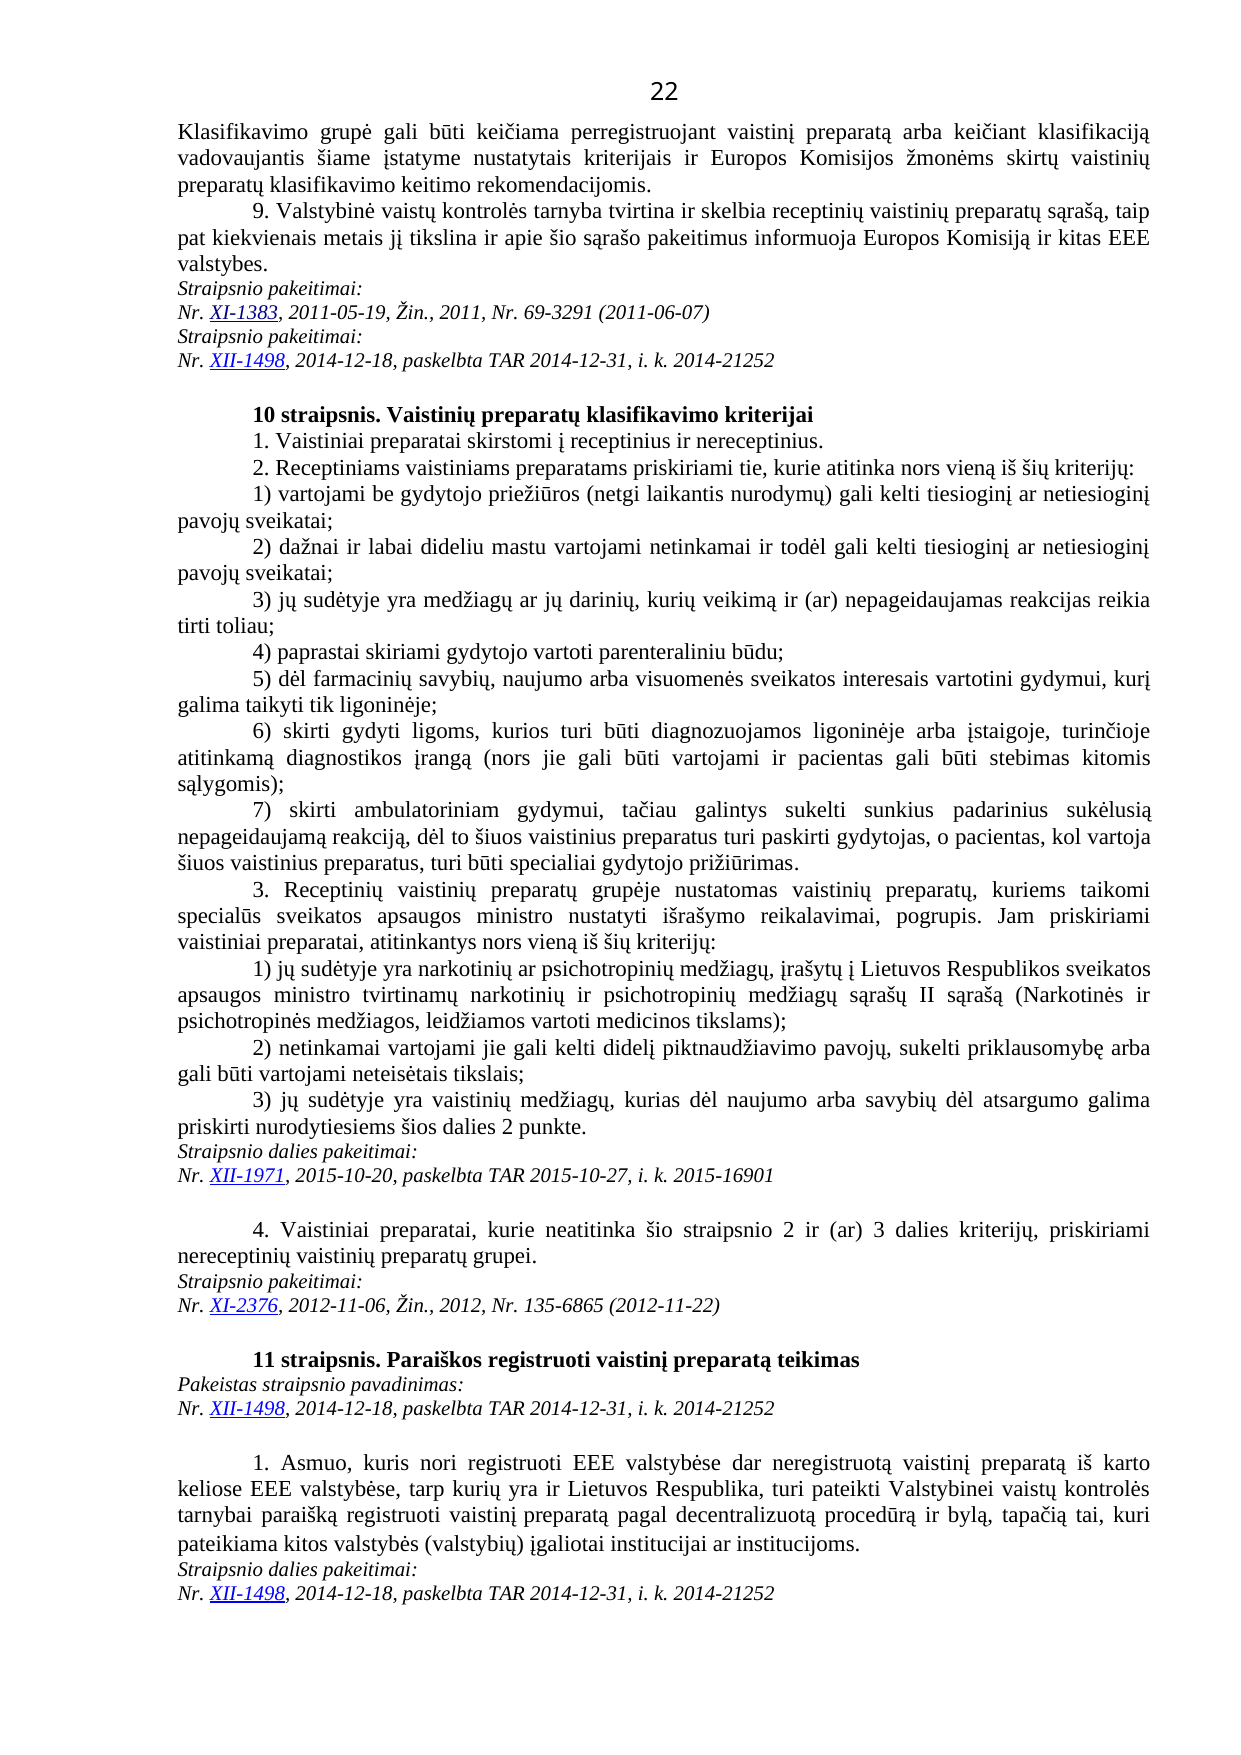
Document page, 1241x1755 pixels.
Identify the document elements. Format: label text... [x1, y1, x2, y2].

text 9. Valstybinė vaistų kontrolės tarnyba tvirtina ir skelbia receptinių vaistinių preparatų sąrašą, taip pat kiekvienais metais jį tikslina ir apie šio sąrašo pakeitimus informuoja Europos Komisiją ir kitas EEE valstybes. [177, 197, 1152, 276]
text Straipsnio pakeitimai: [177, 1269, 1152, 1293]
text Nr. XII-1498, 2014-12-18, paskelbta TAR 2014-12-31, i. k. 2014-21252 [177, 1396, 1152, 1420]
text Straipsnio pakeitimai: [177, 276, 1152, 300]
text Nr. XII-1498, 2014-12-18, paskelbta TAR 2014-12-31, i. k. 2014-21252 [177, 348, 1152, 372]
text 1) jų sudėtyje yra narkotinių ar psichotropinių medžiagų, įrašytų į Lietuvos Respublikos sveikatos apsaugos ministro tvirtinamų narkotinių ir psichotropinių medžiagų sąrašų II sąrašą (Narkotinės ir psichotropinės medžiagos, leidžiamos vartoti medicinos tikslams); [177, 955, 1152, 1034]
text 3) jų sudėtyje yra medžiagų ar jų darinių, kurių veikimą ir (ar) nepageidaujamas reakcijas reikia tirti toliau; [177, 586, 1152, 638]
text 11 straipsnis. Paraiškos registruoti vaistinį preparatą teikimas [177, 1346, 1152, 1372]
text 2. Receptiniams vaistiniams preparatams priskiriami tie, kurie atitinka nors vieną iš šių kriterijų: [177, 454, 1152, 480]
text Nr. XI-1383, 2011-05-19, Žin., 2011, Nr. 69-3291 (2011-06-07) [177, 300, 1152, 324]
text 7) skirti ambulatoriniam gydymui, tačiau galintys sukelti sunkius padarinius sukėlusią nepageidaujamą reakciją, dėl to šiuos vaistinius preparatus turi paskirti gydytojas, o pacientas, kol vartoja šiuos vaistinius preparatus, turi būti specialiai gydytojo prižiūrimas. [177, 797, 1152, 876]
text Nr. XI-2376, 2012-11-06, Žin., 2012, Nr. 135-6865 (2012-11-22) [177, 1293, 1152, 1317]
text 2) netinkamai vartojami jie gali kelti didelį piktnaudžiavimo pavojų, sukelti priklausomybę arba gali būti vartojami neteisėtais tikslais; [177, 1034, 1152, 1086]
text Straipsnio pakeitimai: [177, 324, 1152, 348]
text Pakeistas straipsnio pavadinimas: [177, 1372, 1152, 1396]
text 10 straipsnis. Vaistinių preparatų klasifikavimo kriterijai [177, 401, 1152, 428]
text 1) vartojami be gydytojo priežiūros (netgi laikantis nurodymų) gali kelti tiesioginį ar netiesioginį pavojų sveikatai; [177, 480, 1152, 533]
text 3. Receptinių vaistinių preparatų grupėje nustatomas vaistinių preparatų, kuriems taikomi specialūs sveikatos apsaugos ministro nustatyti išrašymo reikalavimai, pogrupis. Jam priskiriami vaistiniai preparatai, atitinkantys nors vieną iš šių kriterijų: [177, 876, 1152, 955]
text 2) dažnai ir labai dideliu mastu vartojami netinkamai ir todėl gali kelti tiesioginį ar netiesioginį pavojų sveikatai; [177, 533, 1152, 586]
text Straipsnio dalies pakeitimai: [177, 1139, 1152, 1163]
text Klasifikavimo grupė gali būti keičiama perregistruojant vaistinį preparatą arba keičiant klasifikaciją vadovaujantis šiame įstatyme nustatytais kriterijais ir Europos Komisijos žmonėms skirtų vaistinių preparatų klasifikavimo keitimo rekomendacijomis. [177, 118, 1152, 197]
text 3) jų sudėtyje yra vaistinių medžiagų, kurias dėl naujumo arba savybių dėl atsargumo galima priskirti nurodytiesiems šios dalies 2 punkte. [177, 1086, 1152, 1139]
text Straipsnio dalies pakeitimai: [177, 1557, 1152, 1581]
text 1. Vaistiniai preparatai skirstomi į receptinius ir nereceptinius. [177, 428, 1152, 454]
text 4. Vaistiniai preparatai, kurie neatitinka šio straipsnio 2 ir (ar) 3 dalies kriterijų, priskiriami nereceptinių vaistinių preparatų grupei. [177, 1216, 1152, 1269]
text Nr. XII-1971, 2015-10-20, paskelbta TAR 2015-10-27, i. k. 2015-16901 [177, 1163, 1152, 1187]
text Nr. XII-1498, 2014-12-18, paskelbta TAR 2014-12-31, i. k. 2014-21252 [177, 1581, 1152, 1605]
text 4) paprastai skiriami gydytojo vartoti parenteraliniu būdu; [177, 638, 1152, 665]
text 1. Asmuo, kuris nori registruoti EEE valstybėse dar neregistruotą vaistinį preparatą iš karto keliose EEE valstybėse, tarp kurių yra ir Lietuvos Respublika, turi pateikti Valstybinei vaistų kontrolės tarnybai paraišką registruoti vaistinį preparatą pagal decentralizuotą procedūrą ir bylą, tapačią tai, kuri pateikiama kitos valstybės (valstybių) įgaliotai institucijai ar institucijoms. [177, 1449, 1152, 1557]
text 6) skirti gydyti ligoms, kurios turi būti diagnozuojamos ligoninėje arba įstaigoje, turinčioje atitinkamą diagnostikos įrangą (nors jie gali būti vartojami ir pacientas gali būti stebimas kitomis sąlygomis); [177, 717, 1152, 797]
text 5) dėl farmacinių savybių, naujumo arba visuomenės sveikatos interesais vartotini gydymui, kurį galima taikyti tik ligoninėje; [177, 665, 1152, 717]
